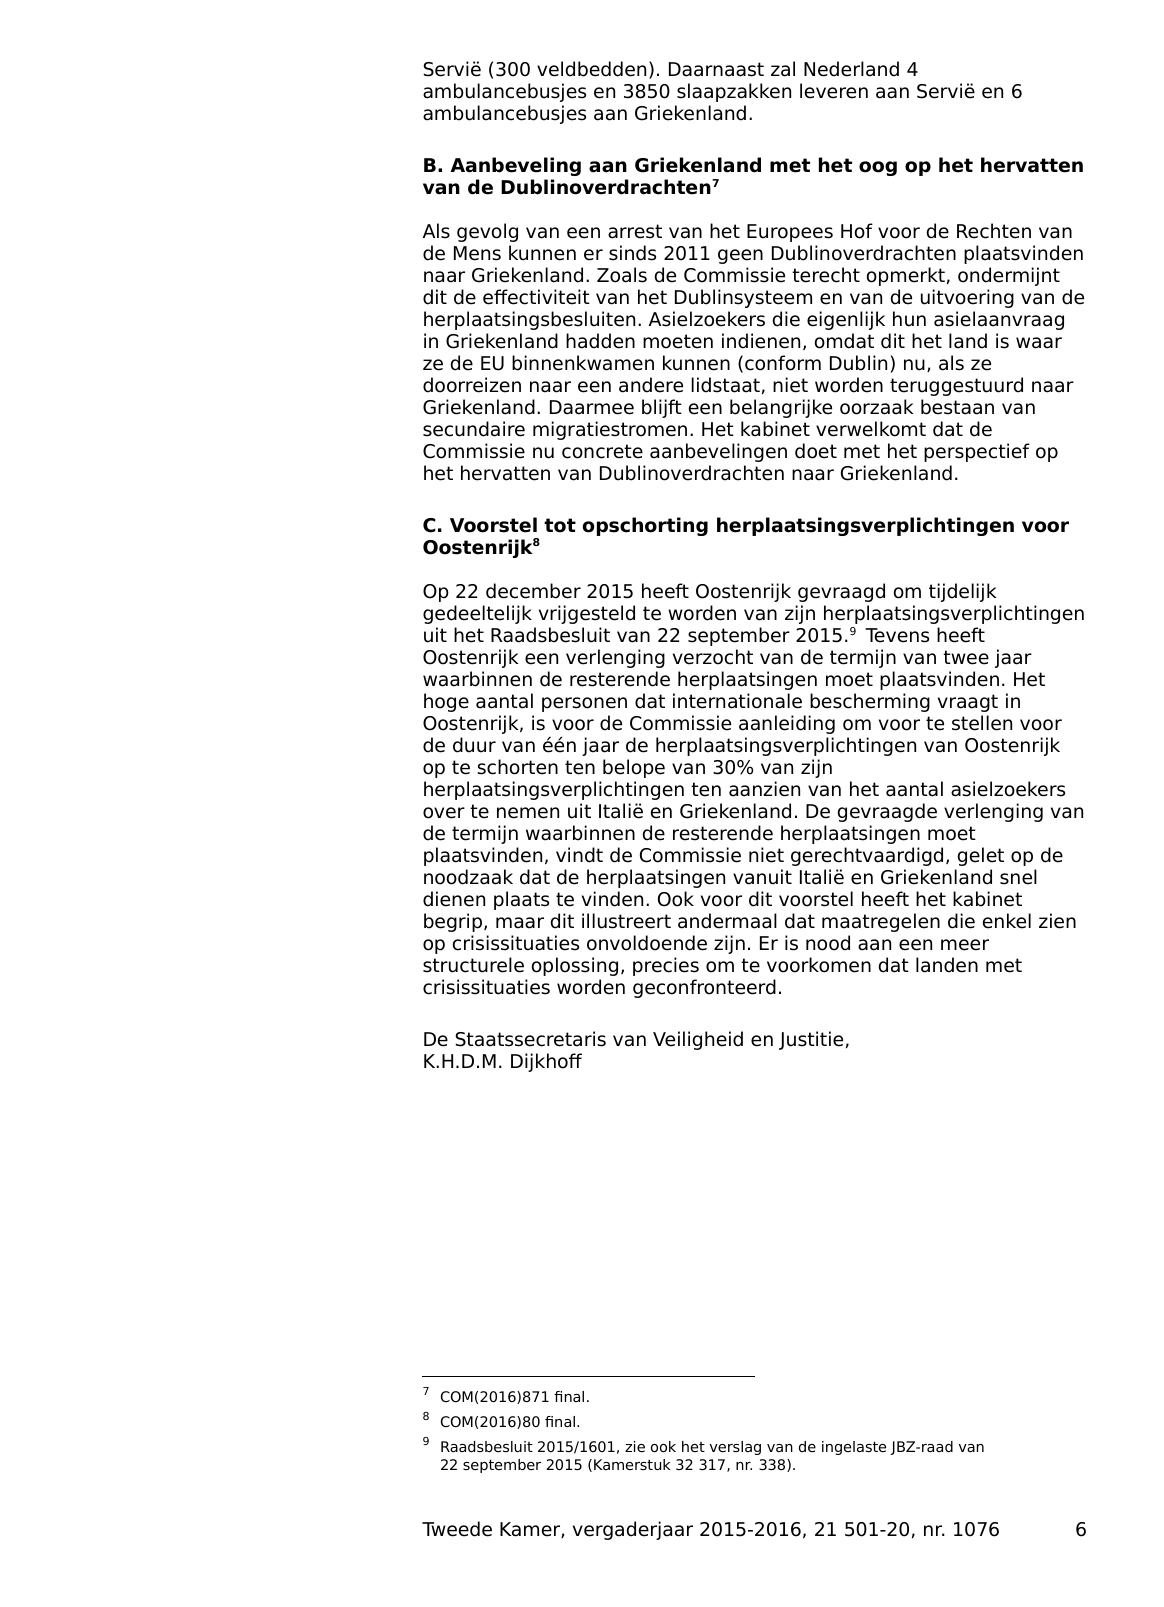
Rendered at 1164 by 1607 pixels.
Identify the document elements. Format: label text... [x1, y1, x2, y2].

text Raadsbesluit 2015/1601, zie ook het verslag van de ingelaste JBZ-raad van 22 september 2015 (Kamerstuk 32 317, nr. 338). [422, 1435, 1087, 1474]
text De Staatssecretaris van Veiligheid en Justitie, K.H.D.M. Dijkhoff [422, 1029, 1087, 1073]
text COM(2016)871 final. [422, 1385, 1087, 1407]
text COM(2016)80 final. [422, 1410, 1087, 1432]
text Op 22 december 2015 heeft Oostenrijk gevraagd om tijdelijk gedeeltelijk vrijgesteld te worden van zijn herplaatsingsverplichtingen uit het Raadsbesluit van 22 september 2015. Tevens heeft Oostenrijk een verlenging verzocht van de termijn van twee jaar waarbinnen de resterende herplaatsingen moet plaatsvinden. Het hoge aantal personen dat internationale bescherming vraagt in Oostenrijk, is voor de Commissie aanleiding om voor te stellen voor de duur van één jaar de herplaatsingsverplichtingen van Oostenrijk op te schorten ten belope van 30% van zijn herplaatsingsverplichtingen ten aanzien van het aantal asielzoekers over te nemen uit Italië en Griekenland. De gevraagde verlenging van de termijn waarbinnen de resterende herplaatsingen moet plaatsvinden, vindt de Commissie niet gerechtvaardigd, gelet op de noodzaak dat de herplaatsingen vanuit Italië en Griekenland snel dienen plaats te vinden. Ook voor dit voorstel heeft het kabinet begrip, maar dit illustreert andermaal dat maatregelen die enkel zien op crisissituaties onvoldoende zijn. Er is nood aan een meer structurele oplossing, precies om te voorkomen dat landen met crisissituaties worden geconfronteerd. [422, 581, 1087, 999]
text Servië (300 veldbedden). Daarnaast zal Nederland 4 ambulancebusjes en 3850 slaapzakken leveren aan Servië en 6 ambulancebusjes aan Griekenland. [422, 59, 1087, 125]
subtitle B. Aanbeveling aan Griekenland met het oog op het hervatten van de Dublinoverdrachten [422, 155, 1087, 199]
subtitle C. Voorstel tot opschorting herplaatsingsverplichtingen voor Oostenrijk [422, 515, 1087, 559]
text Als gevolg van een arrest van het Europees Hof voor de Rechten van de Mens kunnen er sinds 2011 geen Dublinoverdrachten plaatsvinden naar Griekenland. Zoals de Commissie terecht opmerkt, ondermijnt dit de effectiviteit van het Dublinsysteem en van de uitvoering van de herplaatsingsbesluiten. Asielzoekers die eigenlijk hun asielaanvraag in Griekenland hadden moeten indienen, omdat dit het land is waar ze de EU binnenkwamen kunnen (conform Dublin) nu, als ze doorreizen naar een andere lidstaat, niet worden teruggestuurd naar Griekenland. Daarmee blijft een belangrijke oorzaak bestaan van secundaire migratiestromen. Het kabinet verwelkomt dat de Commissie nu concrete aanbevelingen doet met het perspectief op het hervatten van Dublinoverdrachten naar Griekenland. [422, 221, 1087, 485]
